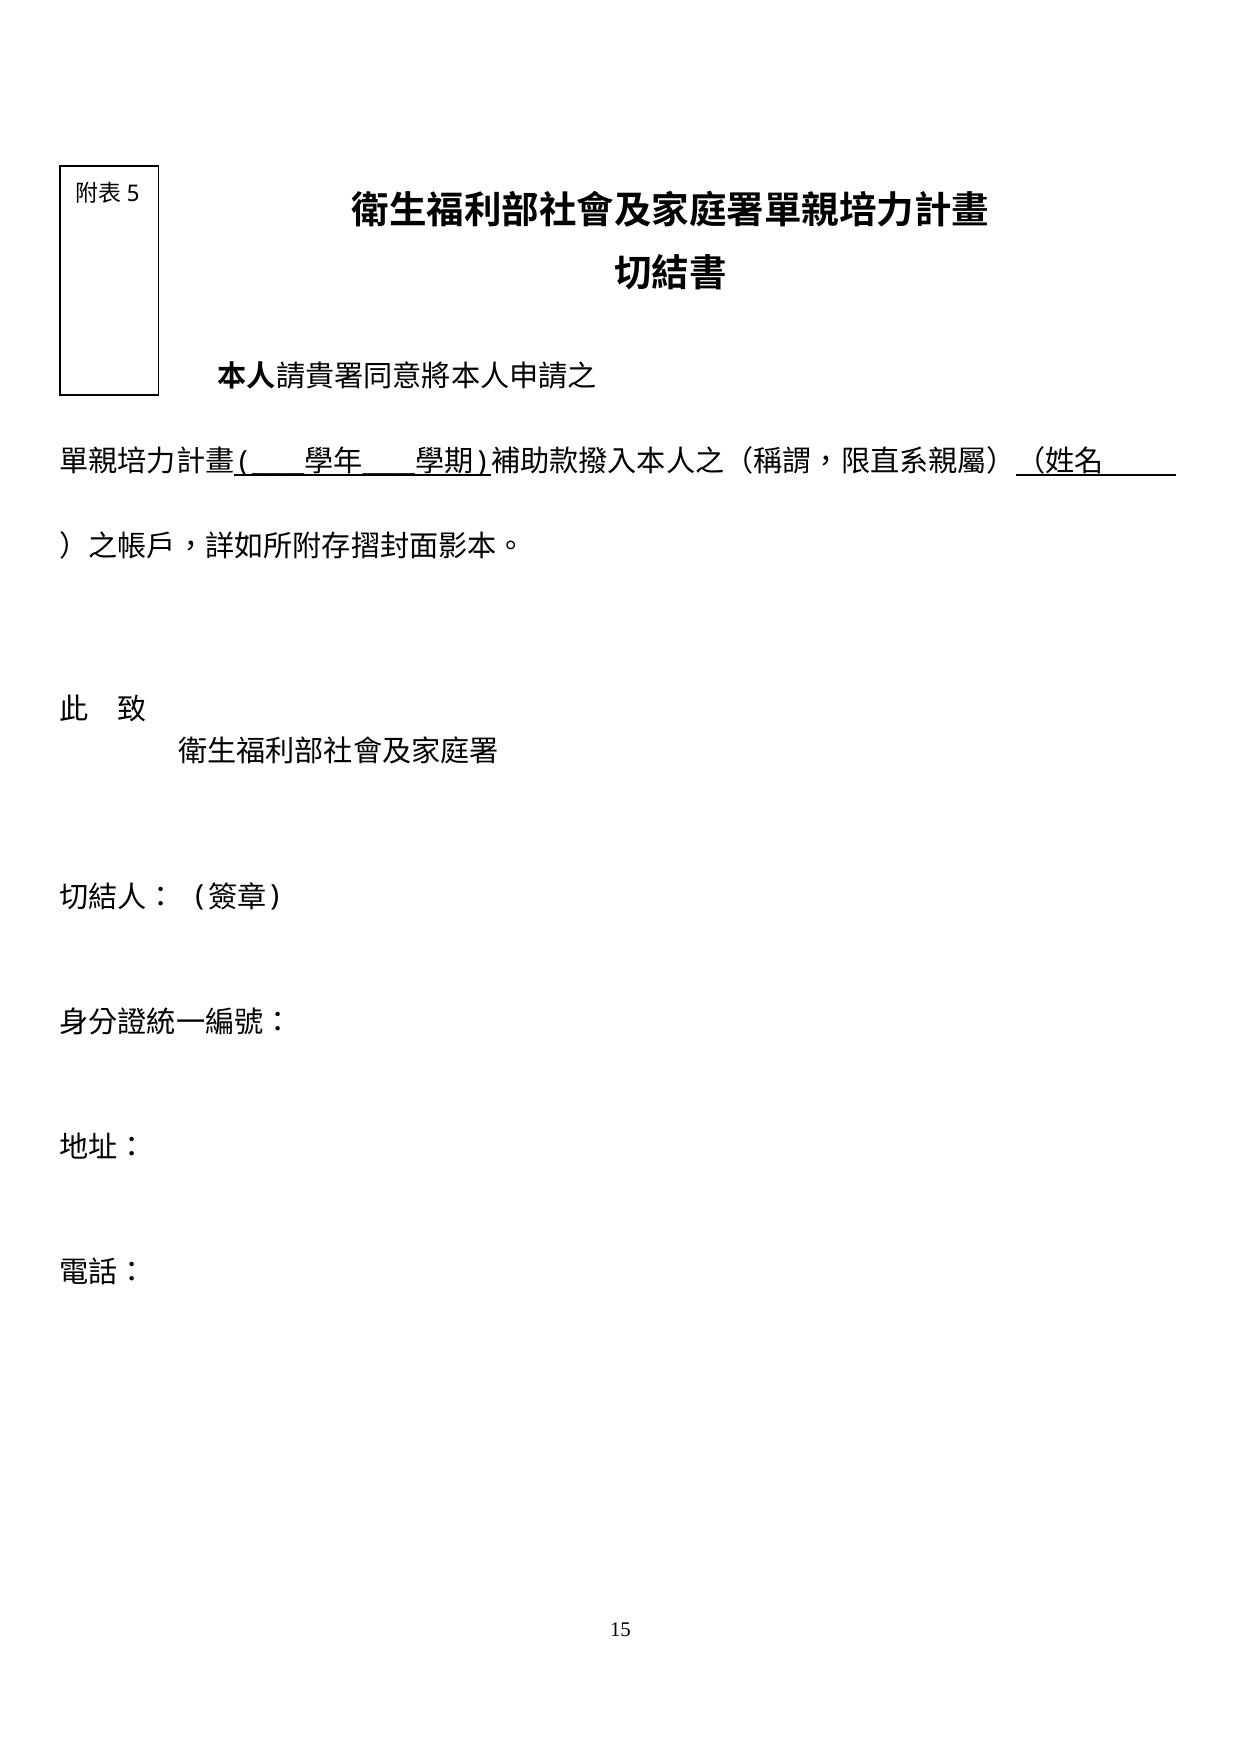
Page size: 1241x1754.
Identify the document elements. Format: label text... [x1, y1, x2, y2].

text 地址： [59, 1103, 1181, 1165]
text 切結人： (簽章) [59, 853, 1181, 915]
text 此 致 [59, 665, 1181, 728]
text 衛生福利部社會及家庭署單親培力計畫 [159, 165, 1181, 228]
text [61, 167, 158, 394]
text 切結書 [159, 228, 1181, 290]
text 身分證統一編號： [59, 978, 1181, 1040]
text 電話： [59, 1228, 1181, 1290]
text 單親培力計畫(___學年___學期)補助款撥入本人之（稱謂，限直系親屬）（姓名 ）之帳戶，詳如所附存摺封面影本。 [59, 437, 1181, 564]
text 附表5 [76, 174, 142, 208]
text 衛生福利部社會及家庭署 [134, 728, 1181, 770]
text 本人請貴署同意將本人申請之 [159, 353, 1181, 395]
